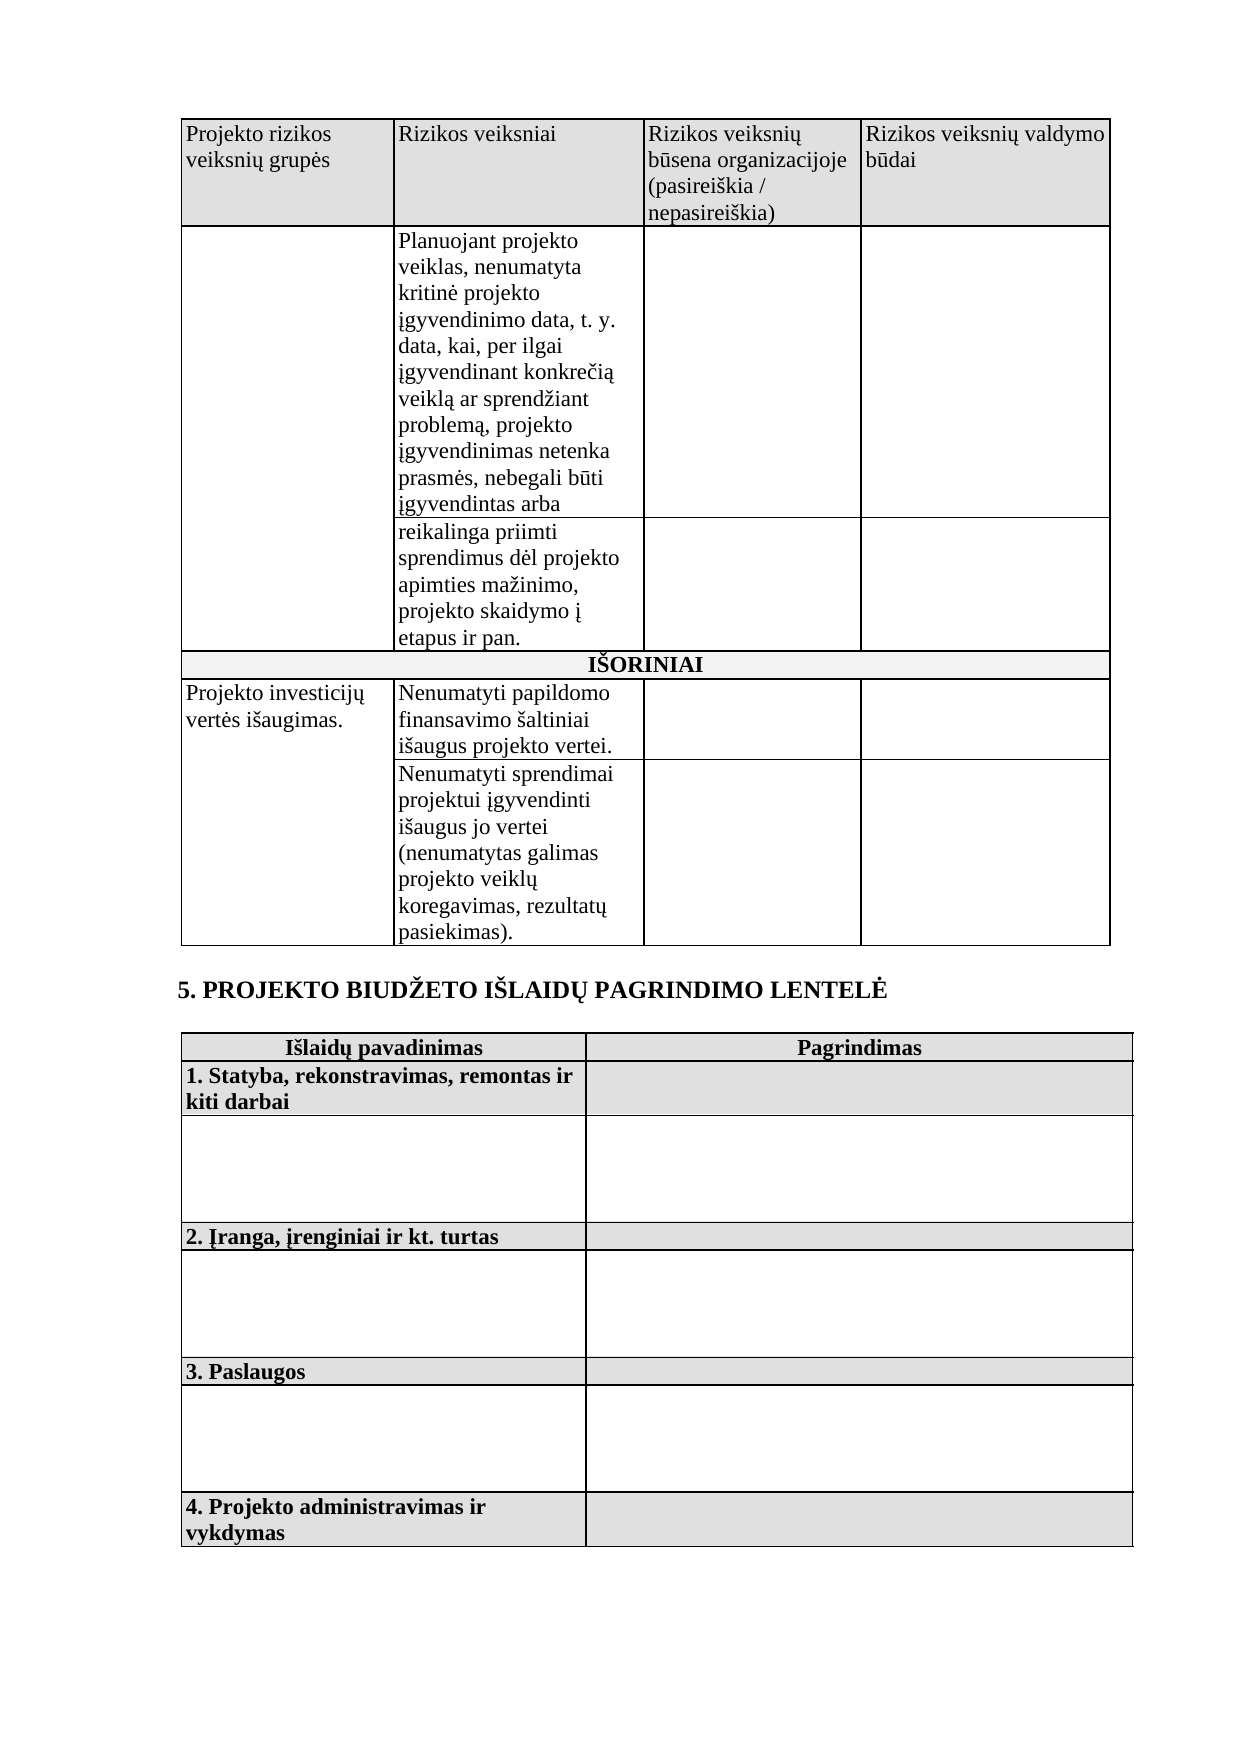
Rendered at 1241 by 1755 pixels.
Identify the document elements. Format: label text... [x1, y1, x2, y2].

table_cell [587, 1116, 1132, 1221]
table_cell reikalinga priimti sprendimus dėl projekto apimties mažinimo, projekto skaidymo į etapus ir pan. [395, 518, 643, 650]
table_cell Projekto investicijų vertės išaugimas. [182, 680, 393, 944]
table_cell [587, 1493, 1132, 1546]
table_cell [587, 1386, 1132, 1491]
table_cell [587, 1223, 1132, 1249]
table_cell [862, 518, 1109, 650]
table_cell 4. Projekto administravimas ir vykdymas [182, 1493, 585, 1546]
table_cell [182, 1251, 585, 1356]
table_header Rizikos veiksniai [395, 120, 643, 225]
table_cell [645, 680, 860, 758]
table_header Rizikos veiksnių valdymo būdai [862, 120, 1109, 225]
table_cell 1. Statyba, rekonstravimas, remontas ir kiti darbai [182, 1062, 585, 1114]
table_cell Nenumatyti papildomo finansavimo šaltiniai išaugus projekto vertei. [395, 680, 643, 758]
table_cell [587, 1358, 1132, 1384]
table_cell [587, 1062, 1132, 1114]
table_cell 3. Paslaugos [182, 1358, 585, 1384]
table_cell [587, 1251, 1132, 1356]
text 5. PROJEKTO BIUDŽETO IŠLAIDŲ PAGRINDIMO LENTELĖ [177, 975, 1122, 1003]
table_header Išlaidų pavadinimas [182, 1034, 585, 1060]
table_cell Nenumatyti sprendimai projektui įgyvendinti išaugus jo vertei (nenumatytas galimas projekto veiklų koregavimas, rezultatų pasiekimas). [395, 760, 643, 944]
table_header Projekto rizikos veiksnių grupės [182, 120, 393, 225]
table_cell [862, 227, 1109, 517]
table_cell [182, 1116, 585, 1221]
table_cell [645, 518, 860, 650]
table_cell [645, 227, 860, 517]
table_header Pagrindimas [587, 1034, 1132, 1060]
table_cell IŠORINIAI [182, 652, 1109, 678]
table_cell [182, 1386, 585, 1491]
table_cell Planuojant projekto veiklas, nenumatyta kritinė projekto įgyvendinimo data, t. y. data, kai, per ilgai įgyvendinant konkrečią veiklą ar sprendžiant problemą, projekto įgyvendinimas netenka prasmės, nebegali būti įgyvendintas arba [395, 227, 643, 517]
table_cell 2. Įranga, įrenginiai ir kt. turtas [182, 1223, 585, 1249]
table_cell [182, 227, 393, 650]
table_cell [862, 760, 1109, 944]
table_header Rizikos veiksnių būsena organizacijoje (pasireiškia / nepasireiškia) [645, 120, 860, 225]
table_cell [645, 760, 860, 944]
table_cell [862, 680, 1109, 758]
